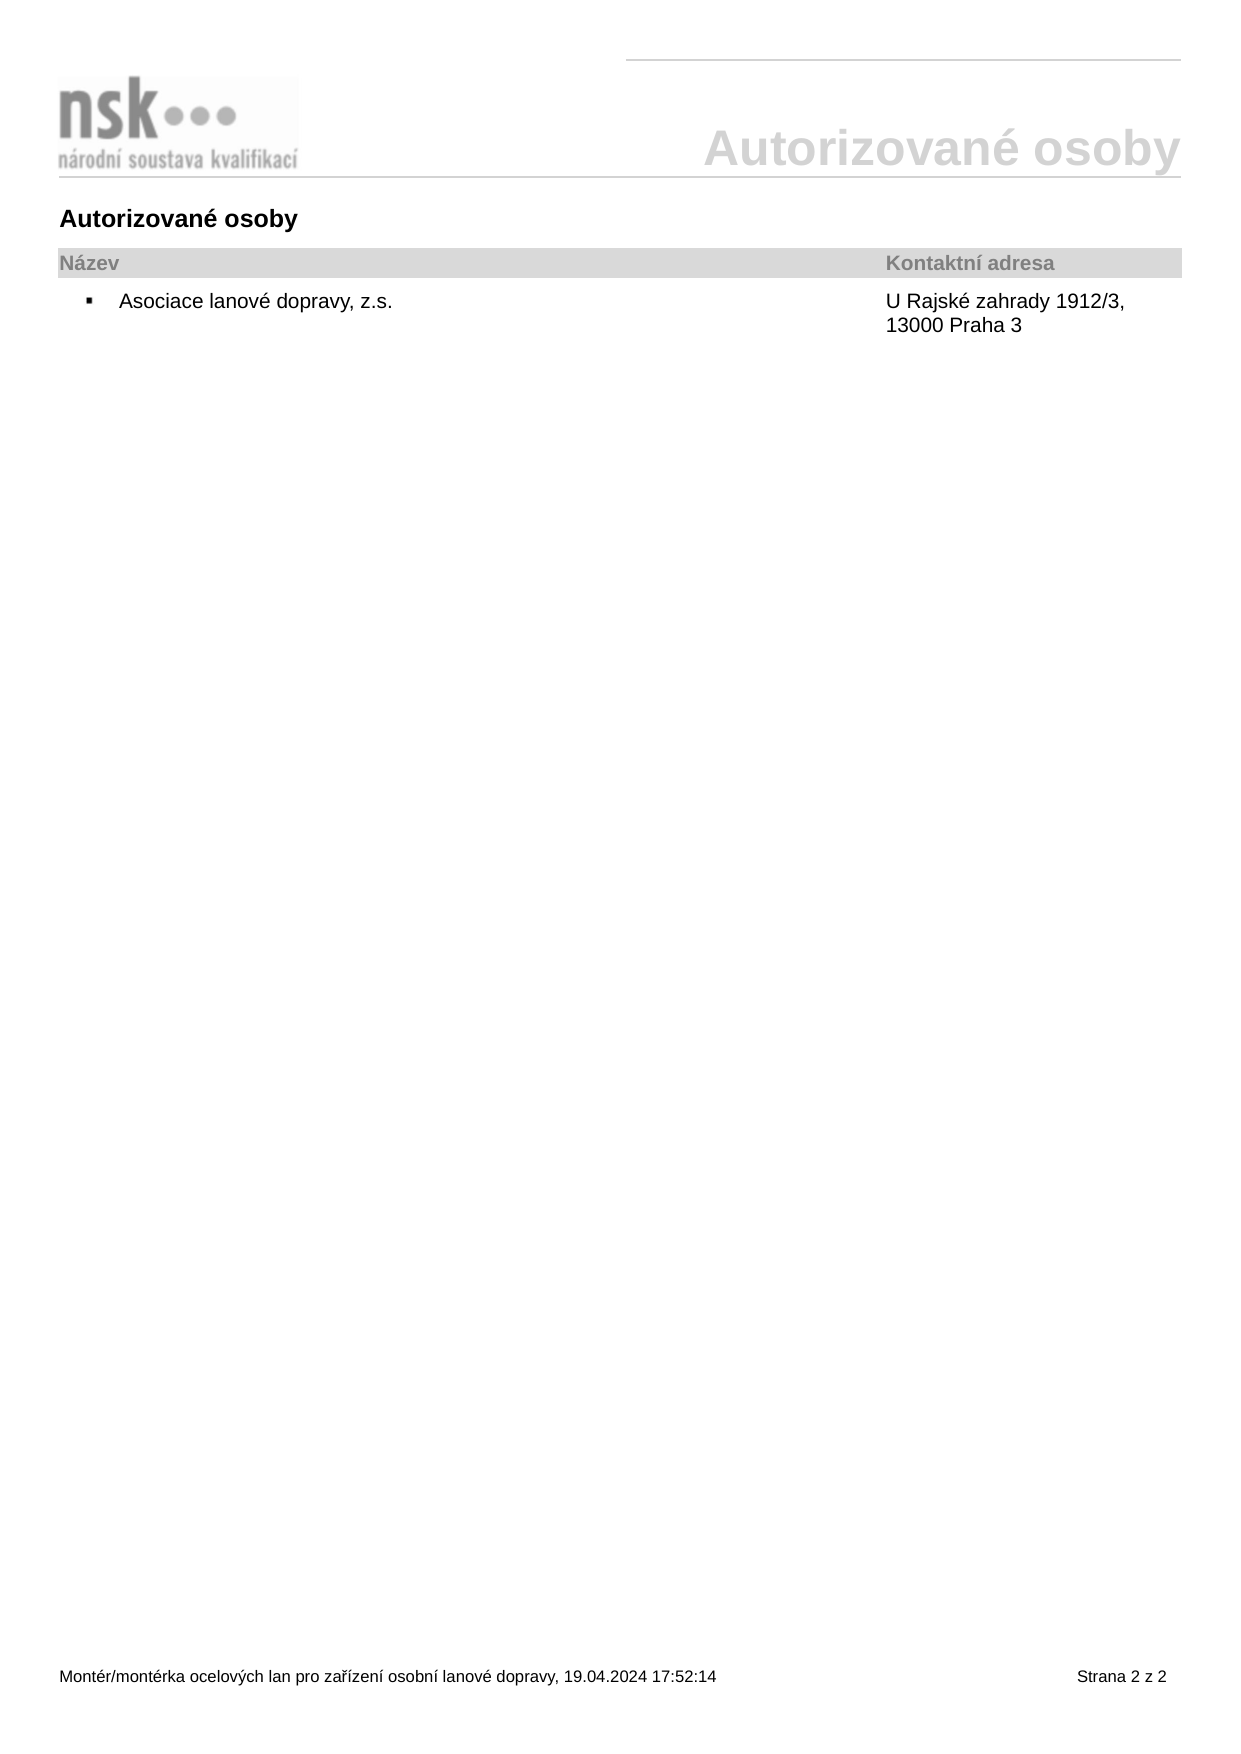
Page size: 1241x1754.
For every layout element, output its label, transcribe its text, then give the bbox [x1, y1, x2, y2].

table_cell [1167, 1237, 1181, 1448]
table_cell [860, 236, 886, 248]
table_cell [1167, 937, 1181, 1237]
table_cell [481, 637, 617, 937]
table_cell U Rajské zahrady 1912/3, 13000 Praha 3 [886, 289, 1181, 337]
table_cell [59, 278, 119, 288]
table_cell [1167, 194, 1181, 200]
table_cell [481, 278, 617, 289]
table_cell Kontaktní adresa [886, 250, 1180, 277]
table_cell [59, 937, 119, 1237]
table_cell [618, 194, 626, 200]
table_cell [59, 1448, 119, 1658]
table_cell [119, 1448, 481, 1658]
picture [57, 59, 619, 171]
table_cell [626, 194, 860, 200]
table_cell [59, 171, 119, 176]
table_cell [481, 314, 617, 337]
table_cell [119, 194, 481, 200]
table_cell [886, 337, 1167, 637]
table_cell Montér/montérka ocelových lan pro zařízení osobní lanové dopravy, 19.04.2024 17:52:14 [59, 1658, 860, 1694]
table_cell [860, 937, 886, 1237]
table_cell [860, 194, 886, 200]
picture [59, 288, 119, 313]
table_cell [886, 637, 1167, 937]
table_cell [119, 1237, 481, 1448]
table_cell [886, 278, 1167, 289]
table_cell [481, 194, 617, 200]
table_cell [626, 337, 860, 637]
table_cell [119, 937, 481, 1237]
table_cell [481, 1448, 617, 1658]
table_cell [886, 1448, 1167, 1658]
table_cell Název [60, 250, 885, 277]
table_cell [618, 1237, 626, 1448]
table_cell [860, 637, 886, 937]
table_cell [860, 314, 886, 337]
table_cell [1167, 337, 1181, 637]
table_cell [119, 337, 481, 637]
table_cell [59, 1237, 119, 1448]
table_cell [619, 59, 626, 170]
table_cell [119, 314, 481, 337]
table_cell [626, 1237, 860, 1448]
table_cell [618, 236, 626, 248]
table_cell [1167, 278, 1181, 289]
table_cell [886, 236, 1167, 248]
table_cell [618, 937, 626, 1237]
table_cell [59, 178, 1181, 194]
table_cell [59, 236, 119, 248]
table_cell [59, 637, 119, 937]
table_cell [481, 171, 617, 176]
table_cell [59, 314, 119, 337]
table_cell [626, 314, 860, 337]
table_cell [618, 1448, 626, 1658]
table_cell [886, 1237, 1167, 1448]
table_cell [119, 171, 481, 176]
table_cell [119, 278, 481, 289]
table_cell [618, 337, 626, 637]
table_cell [618, 637, 626, 937]
table_cell Autorizované osoby [59, 200, 1181, 236]
table_cell [886, 194, 1167, 200]
table_cell [59, 194, 119, 200]
table_cell [886, 937, 1167, 1237]
table_cell [626, 236, 860, 248]
table_cell [618, 314, 626, 337]
table_cell [626, 278, 860, 289]
table_cell [626, 637, 860, 937]
table_cell [119, 637, 481, 937]
table_cell [119, 236, 481, 248]
table_cell [1167, 236, 1181, 248]
table_cell [626, 1448, 860, 1658]
table_cell [481, 937, 617, 1237]
table_cell [1167, 637, 1181, 937]
table_cell [618, 170, 626, 176]
table_cell Autorizované osoby [626, 61, 1181, 176]
table_cell [860, 337, 886, 637]
table_cell Asociace lanové dopravy, z.s. [119, 289, 886, 314]
table_cell [626, 937, 860, 1237]
table_cell [860, 1237, 886, 1448]
table_cell [1167, 1448, 1181, 1658]
table_cell [481, 1237, 617, 1448]
table_cell Strana 2 z 2 [860, 1658, 1167, 1694]
table_cell [481, 337, 617, 637]
table_cell [481, 236, 617, 248]
table_cell [59, 337, 119, 637]
table_cell [860, 278, 886, 289]
table_cell [618, 278, 626, 289]
table_cell [1167, 1658, 1181, 1694]
table_cell [860, 1448, 886, 1658]
